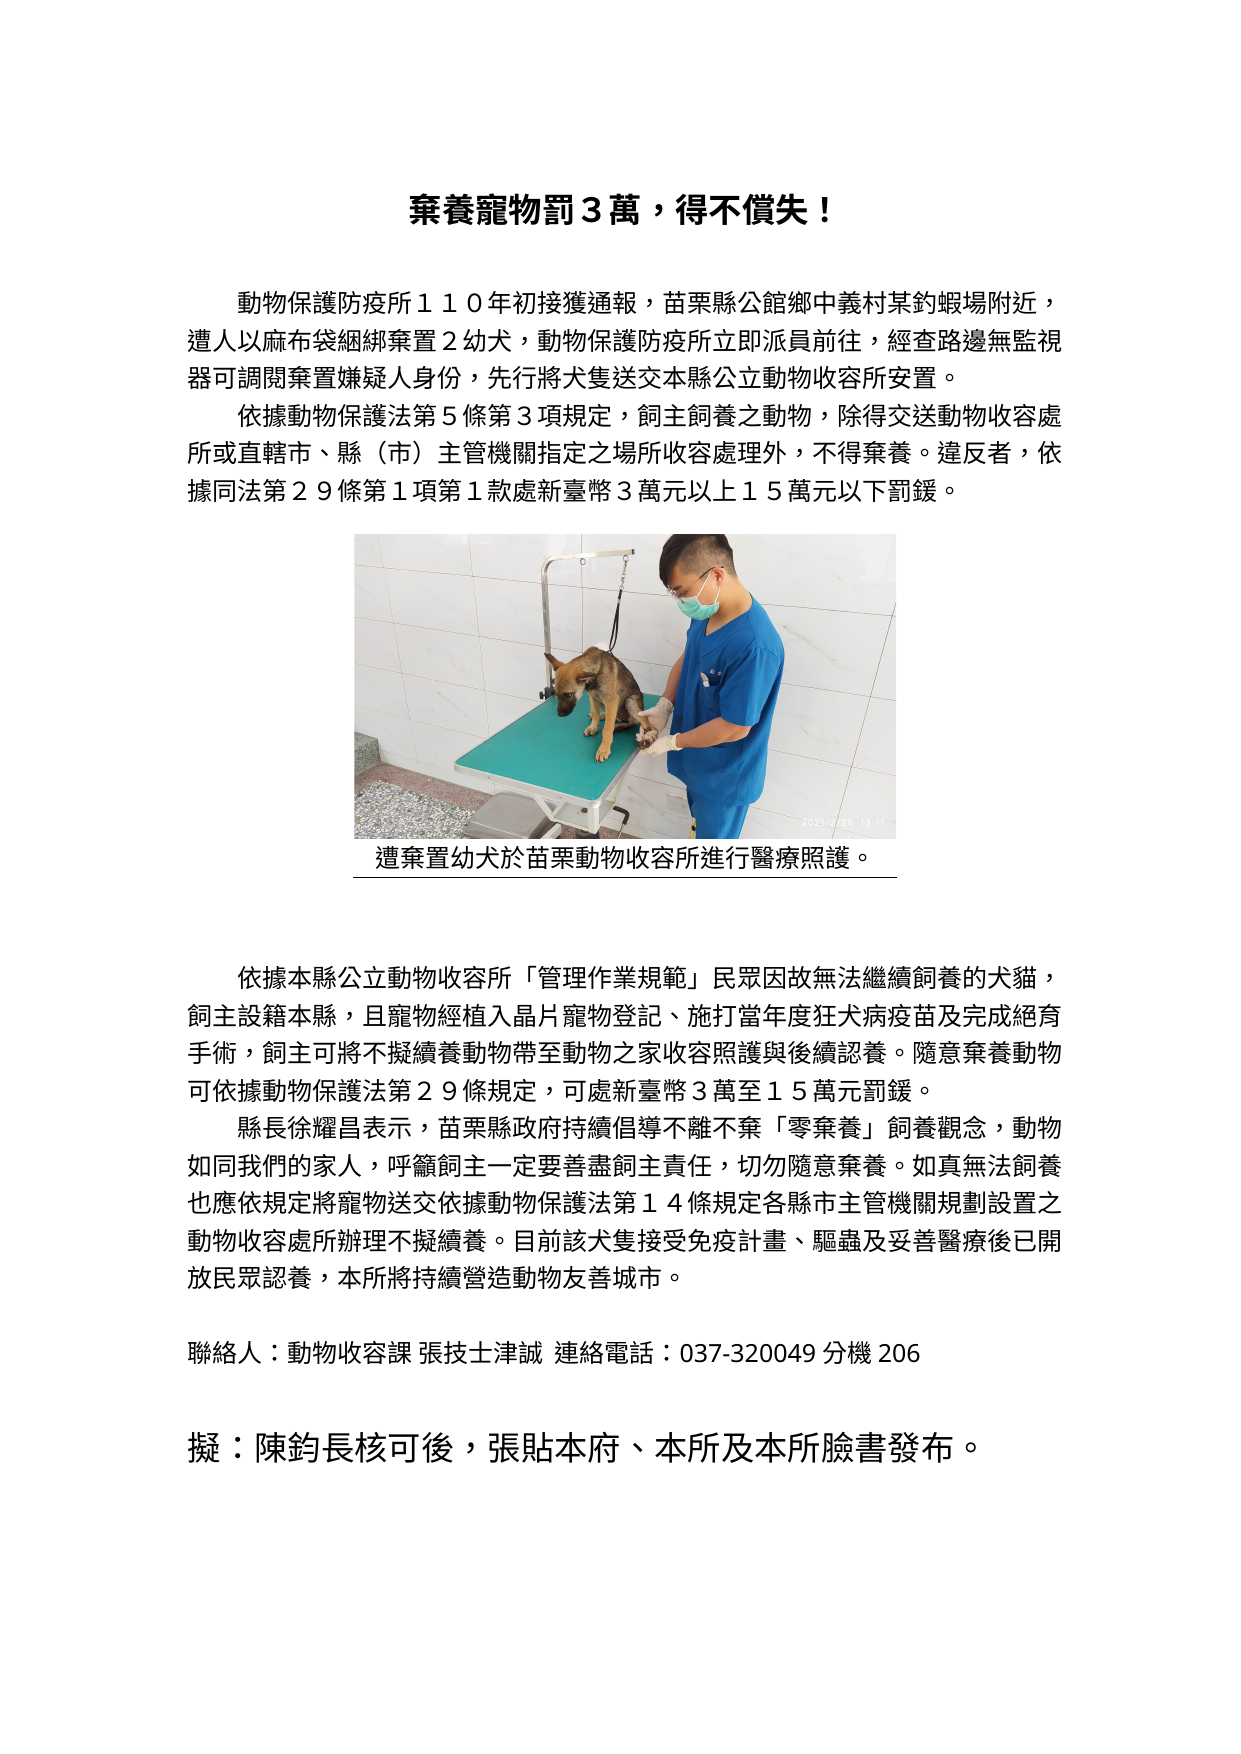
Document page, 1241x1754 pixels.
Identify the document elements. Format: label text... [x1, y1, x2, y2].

picture [354, 534, 897, 839]
text 擬：陳鈞長核可後，張貼本府、本所及本所臉書發布。 [187, 1402, 1063, 1477]
text 依據本縣公立動物收容所「管理作業規範」民眾因故無法繼續飼養的犬貓，飼主設籍本縣，且寵物經植入晶片寵物登記、施打當年度狂犬病疫苗及完成絕育手術，飼主可將不擬續養動物帶至動物之家收容照護與後續認養。隨意棄養動物可依據動物保護法第２９條規定，可處新臺幣３萬至１５萬元罰鍰。 [187, 502, 1063, 1102]
text 棄養寵物罰３萬，得不償失！ [187, 164, 1063, 239]
text 動物保護防疫所１１０年初接獲通報，苗栗縣公館鄉中義村某釣蝦場附近，遭人以麻布袋綑綁棄置２幼犬，動物保護防疫所立即派員前往，經查路邊無監視器可調閱棄置嫌疑人身份，先行將犬隻送交本縣公立動物收容所安置。 [187, 277, 1063, 389]
text 聯絡人：動物收容課 張技士津誠 連絡電話：037-320049 分機206 [187, 1327, 1063, 1364]
text 縣長徐耀昌表示，苗栗縣政府持續倡導不離不棄「零棄養」飼養觀念，動物如同我們的家人，呼籲飼主一定要善盡飼主責任，切勿隨意棄養。如真無法飼養也應依規定將寵物送交依據動物保護法第１４條規定各縣市主管機關規劃設置之動物收容處所辦理不擬續養。目前該犬隻接受免疫計畫、驅蟲及妥善醫療後已開放民眾認養，本所將持續營造動物友善城市。 [187, 1102, 1063, 1289]
text 依據動物保護法第５條第３項規定，飼主飼養之動物，除得交送動物收容處所或直轄市、縣（市）主管機關指定之場所收容處理外，不得棄養。違反者，依據同法第２９條第１項第１款處新臺幣３萬元以上１５萬元以下罰鍰。 [187, 389, 1063, 502]
text 遭棄置幼犬於苗栗動物收容所進行醫療照護。 [353, 839, 897, 877]
